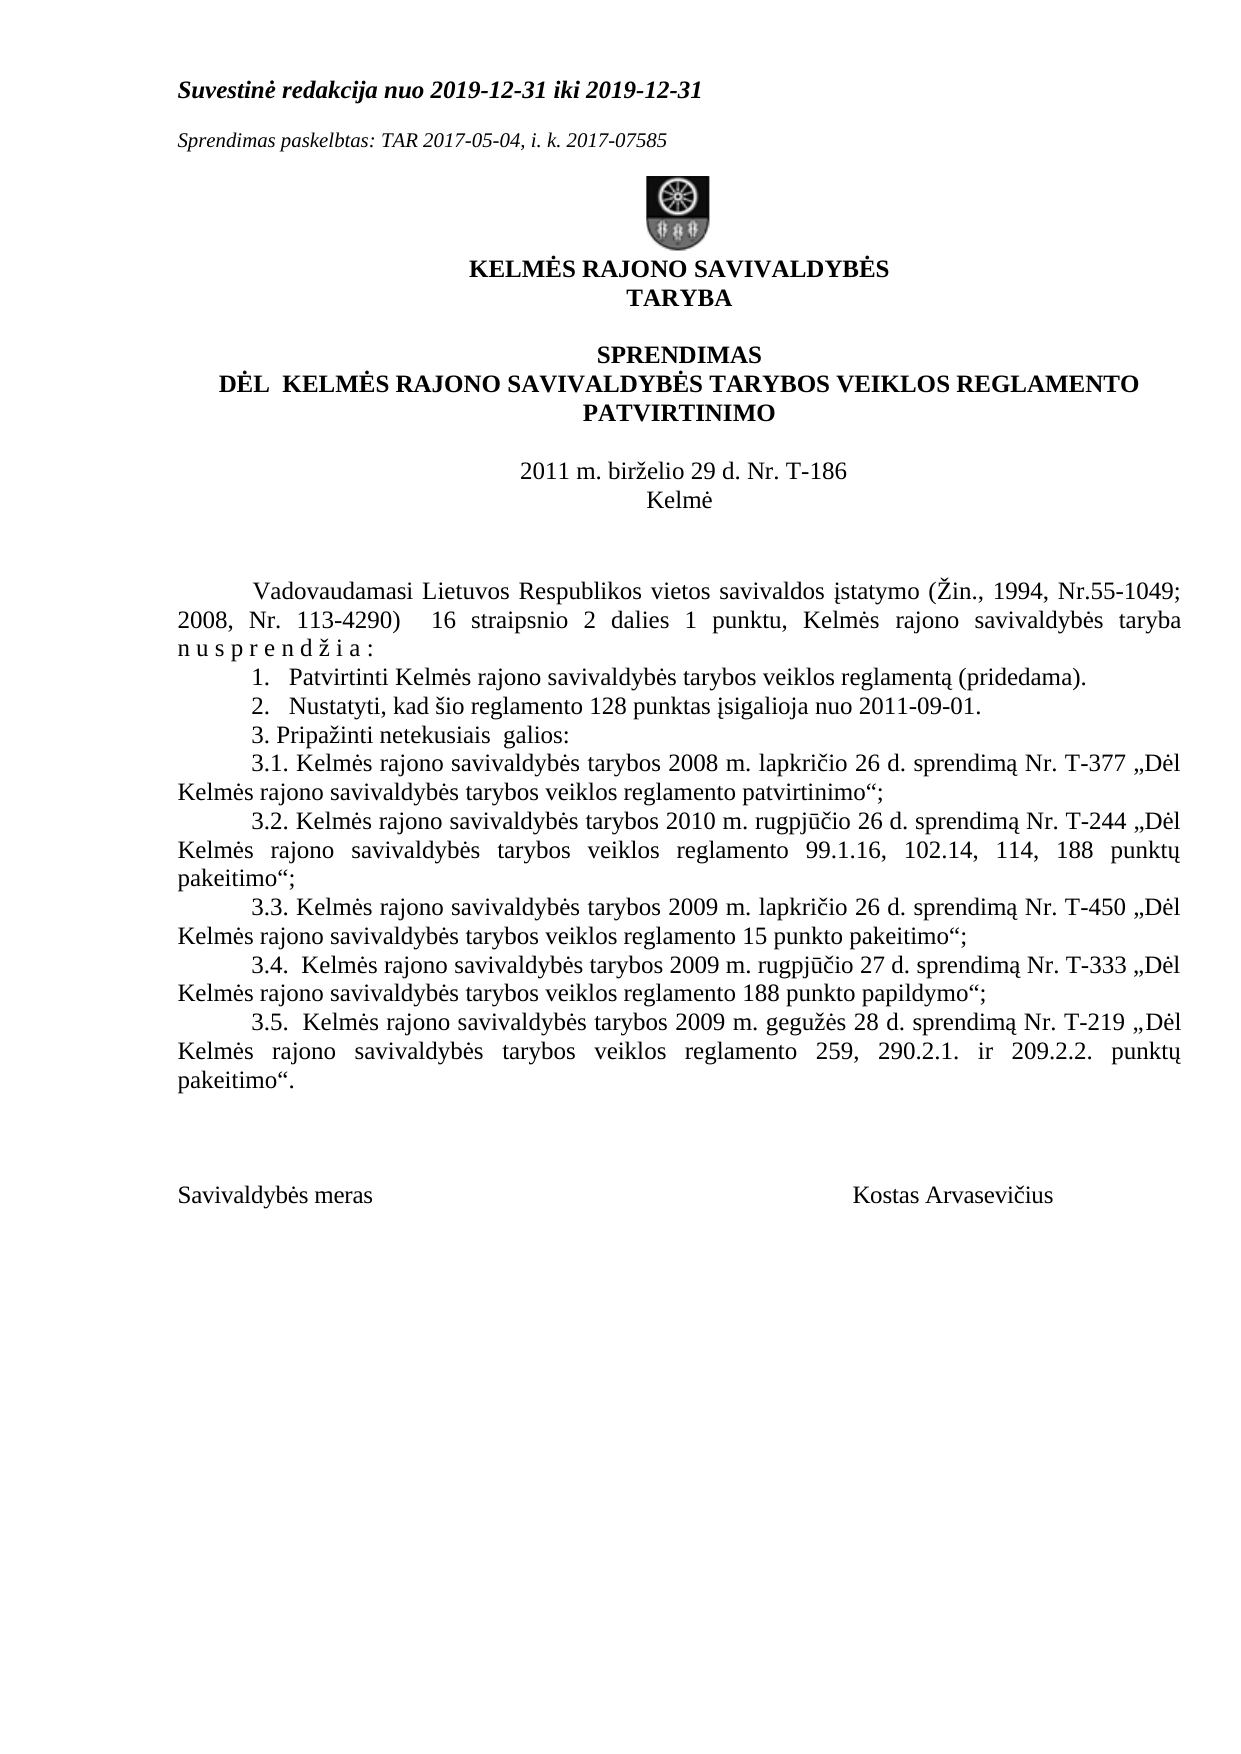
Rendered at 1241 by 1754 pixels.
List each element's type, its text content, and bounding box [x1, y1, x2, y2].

text 2011 m. birželio 29 d. Nr. T-186 [185, 456, 1181, 485]
text 2. Nustatyti, kad šio reglamento 128 punktas įsigalioja nuo 2011-09-01. [251, 691, 1181, 720]
text Suvestinė redakcija nuo 2019-12-31 iki 2019-12-31 [177, 75, 1181, 104]
text KELMĖS RAJONO SAVIVALDYBĖS [177, 254, 1181, 283]
text 3.2. Kelmės rajono savivaldybės tarybos 2010 m. rugpjūčio 26 d. sprendimą Nr. T-244 „Dėl Kelmės rajono savivaldybės tarybos veiklos reglamento 99.1.16, 102.14, 114, 188 punktų pakeitimo“; [177, 806, 1181, 892]
text 1. Patvirtinti Kelmės rajono savivaldybės tarybos veiklos reglamentą (pridedama). [251, 662, 1181, 691]
text SPRENDIMAS [177, 340, 1181, 369]
text Vadovaudamasi Lietuvos Respublikos vietos savivaldos įstatymo (Žin., 1994, Nr.55-1049; 2008, Nr. 113-4290) 16 straipsnio 2 dalies 1 punktu, Kelmės rajono savivaldybės taryba nusprendžia: [177, 576, 1181, 662]
text 3.4. Kelmės rajono savivaldybės tarybos 2009 m. rugpjūčio 27 d. sprendimą Nr. T-333 „Dėl Kelmės rajono savivaldybės tarybos veiklos reglamento 188 punkto papildymo“; [177, 950, 1181, 1007]
text Kelmė [177, 485, 1181, 514]
text 3.1. Kelmės rajono savivaldybės tarybos 2008 m. lapkričio 26 d. sprendimą Nr. T-377 „Dėl Kelmės rajono savivaldybės tarybos veiklos reglamento patvirtinimo“; [177, 748, 1181, 806]
text 3. Pripažinti netekusiais galios: [177, 720, 1181, 748]
text DĖL KELMĖS RAJONO SAVIVALDYBĖS TARYBOS VEIKLOS REGLAMENTO PATVIRTINIMO [177, 369, 1181, 427]
text Savivaldybės meras Kostas Arvasevičius [177, 1180, 1181, 1208]
text Sprendimas paskelbtas: TAR 2017-05-04, i. k. 2017-07585 [177, 128, 1181, 152]
text TARYBA [177, 283, 1181, 312]
text 3.5. Kelmės rajono savivaldybės tarybos 2009 m. gegužės 28 d. sprendimą Nr. T-219 „Dėl Kelmės rajono savivaldybės tarybos veiklos reglamento 259, 290.2.1. ir 209.2.2. punktų pakeitimo“. [177, 1007, 1181, 1093]
text 3.3. Kelmės rajono savivaldybės tarybos 2009 m. lapkričio 26 d. sprendimą Nr. T-450 „Dėl Kelmės rajono savivaldybės tarybos veiklos reglamento 15 punkto pakeitimo“; [177, 892, 1181, 950]
